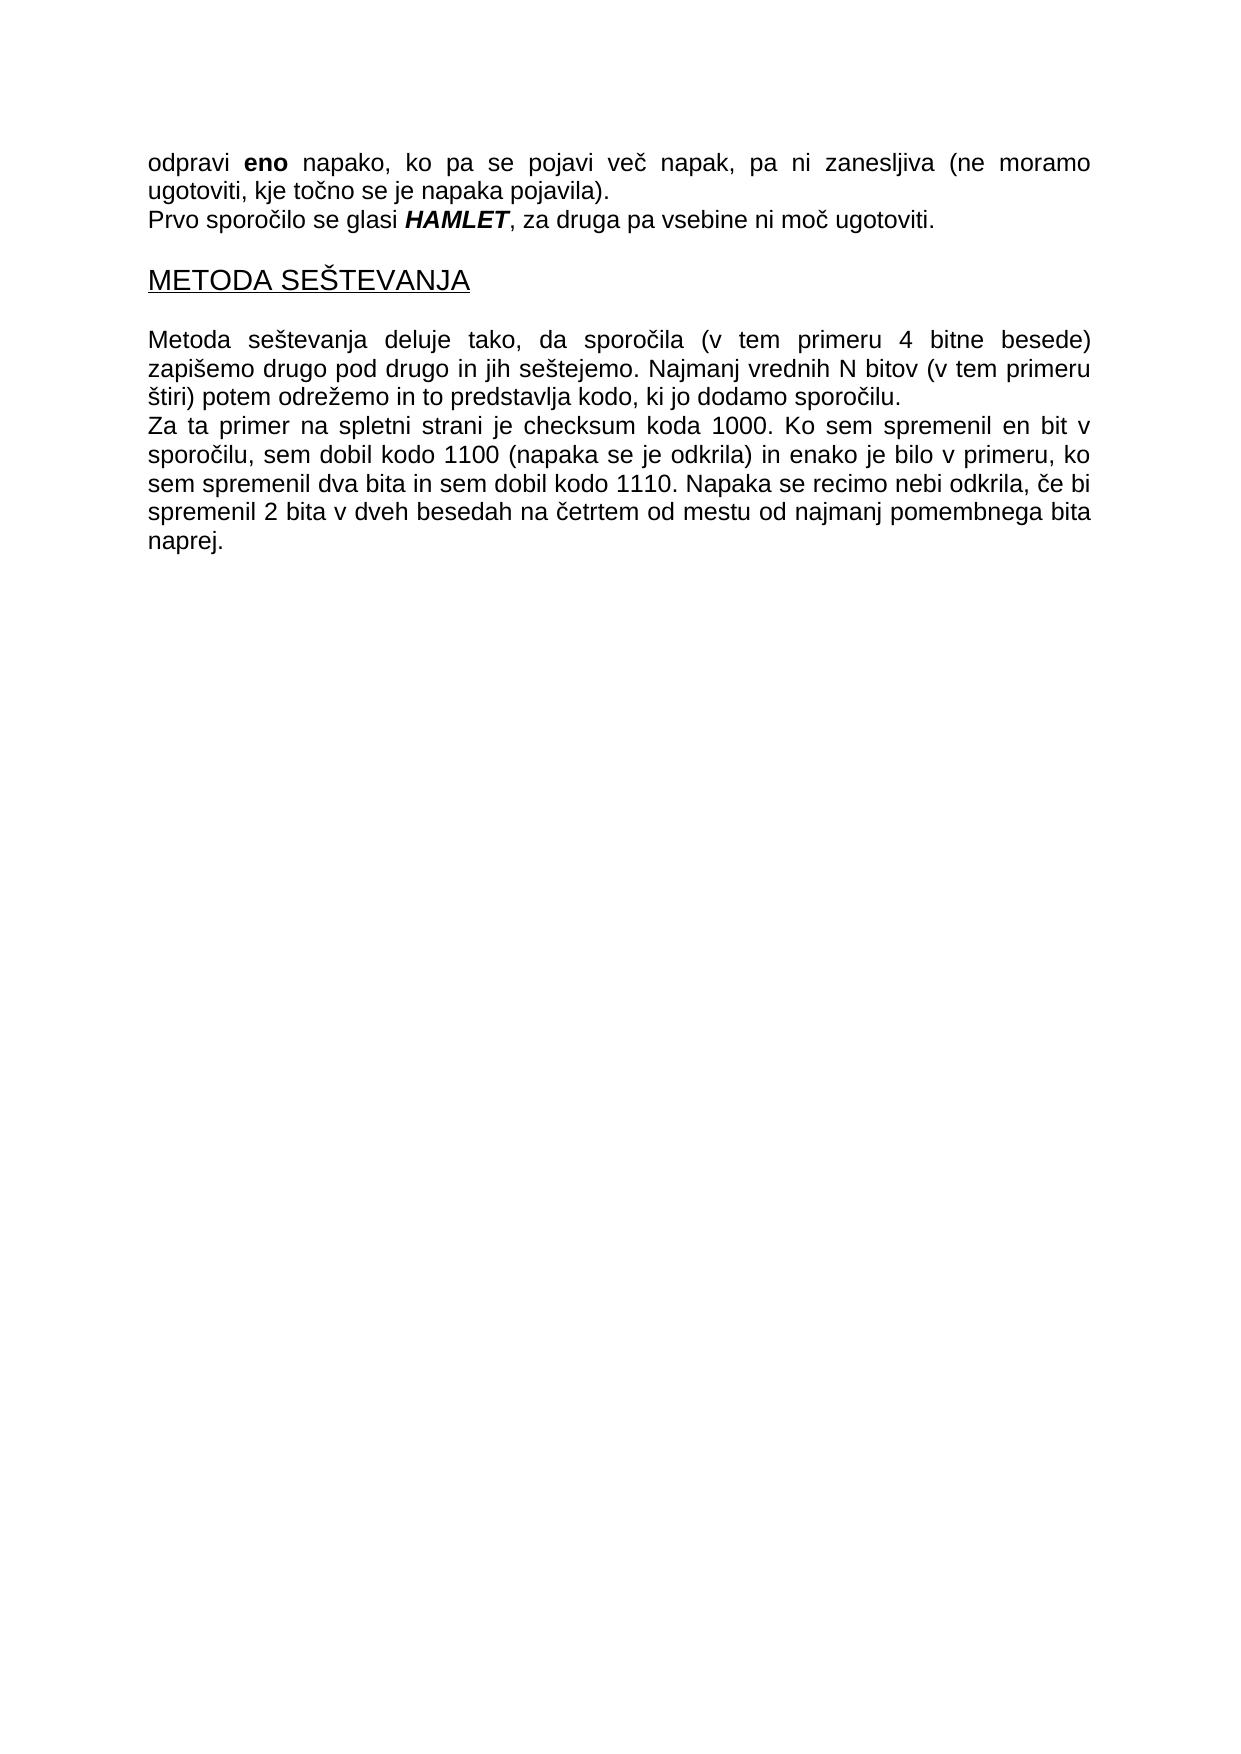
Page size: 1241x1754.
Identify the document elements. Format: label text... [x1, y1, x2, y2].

text METODA SEŠTEVANJA [148, 263, 1093, 296]
text Za ta primer na spletni strani je checksum koda 1000. Ko sem spremenil en bit v sporočilu, sem dobil kodo 1100 (napaka se je odkrila) in enako je bilo v primeru, ko sem spremenil dva bita in sem dobil kodo 1110. Napaka se recimo nebi odkrila, če bi spremenil 2 bita v dveh besedah na četrtem od mestu od najmanj pomembnega bita naprej. [148, 411, 1093, 555]
text Metoda seštevanja deluje tako, da sporočila (v tem primeru 4 bitne besede) zapišemo drugo pod drugo in jih seštejemo. Najmanj vrednih N bitov (v tem primeru štiri) potem odrežemo in to predstavlja kodo, ki jo dodamo sporočilu. [148, 325, 1093, 411]
text Prvo sporočilo se glasi HAMLET, za druga pa vsebine ni moč ugotoviti. [148, 205, 1093, 234]
text odpravi eno napako, ko pa se pojavi več napak, pa ni zanesljiva (ne moramo ugotoviti, kje točno se je napaka pojavila). [148, 148, 1093, 205]
